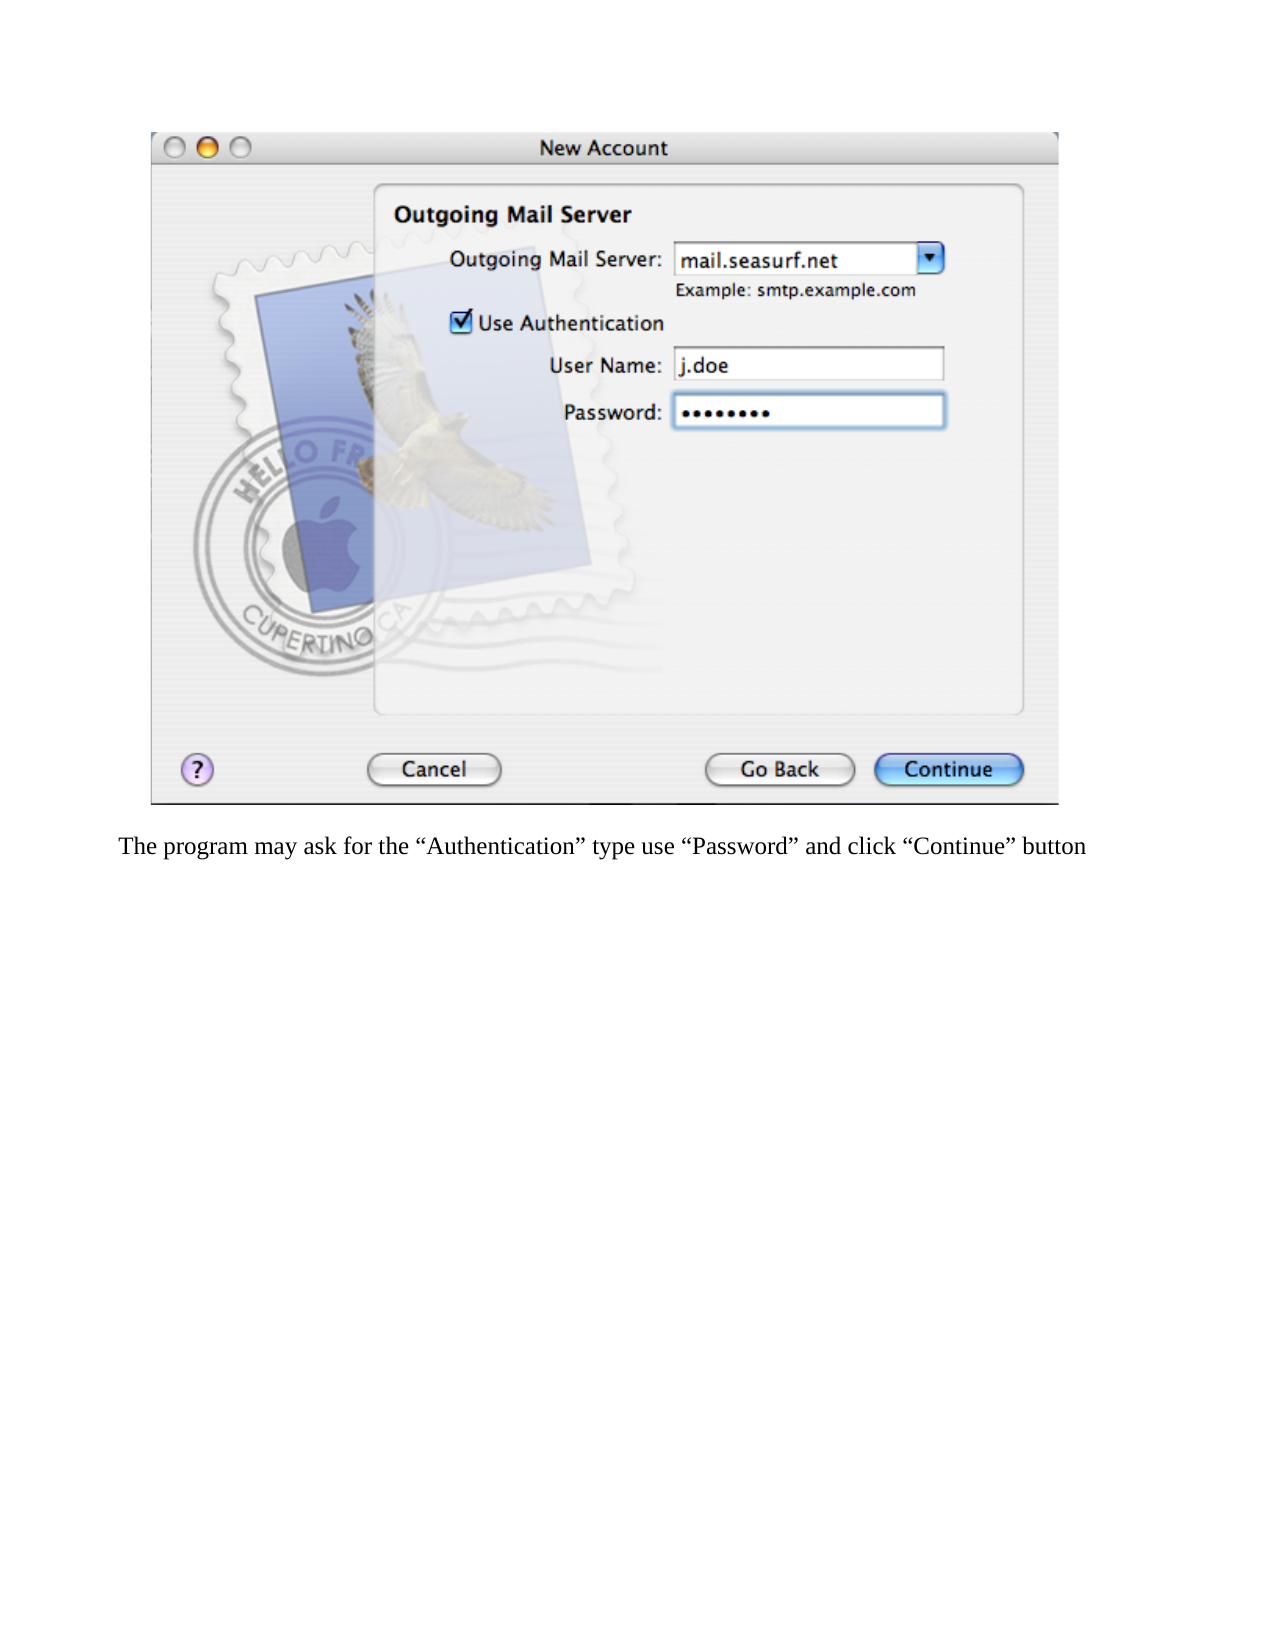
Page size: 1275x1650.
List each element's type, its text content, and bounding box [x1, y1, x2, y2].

picture [150, 132, 1059, 805]
text The program may ask for the “Authentication” type use “Password” and click “Continue” button [118, 832, 1157, 860]
